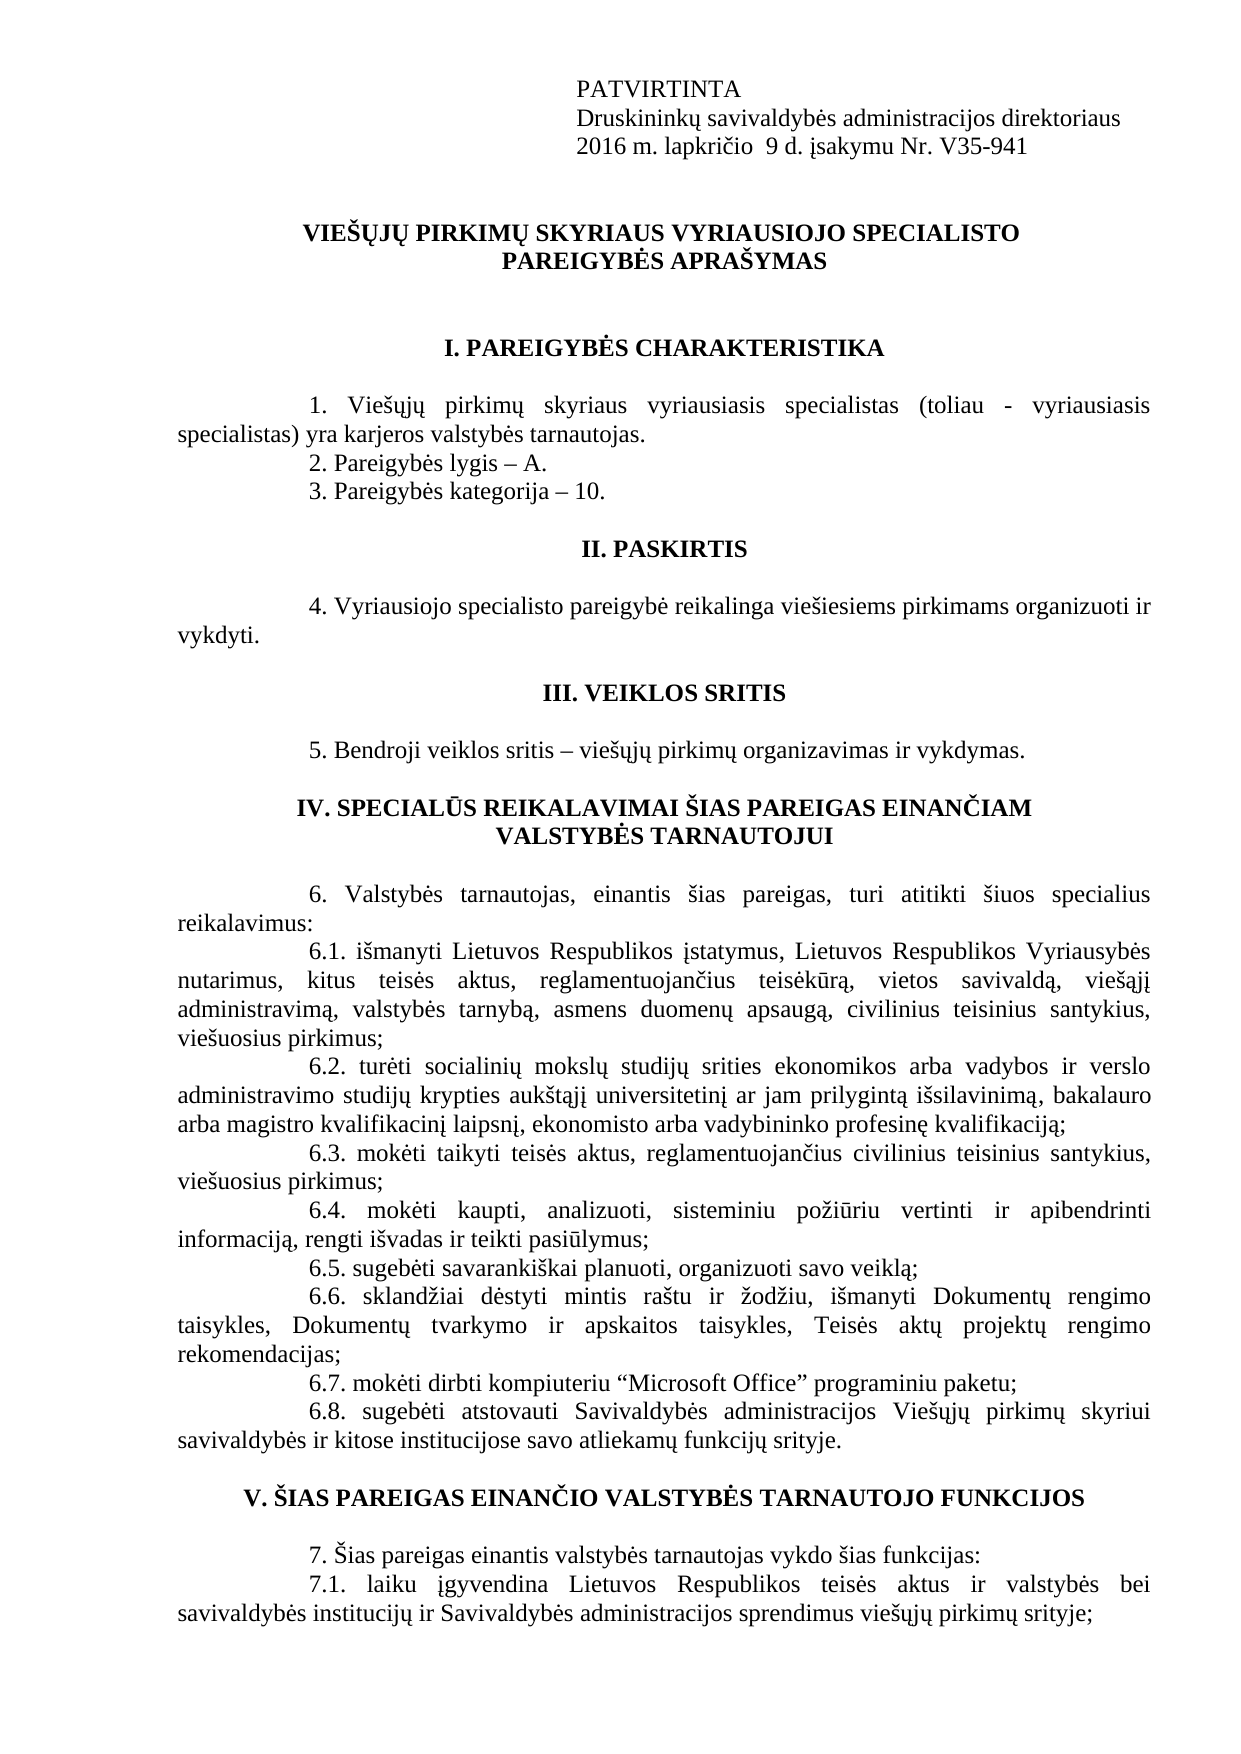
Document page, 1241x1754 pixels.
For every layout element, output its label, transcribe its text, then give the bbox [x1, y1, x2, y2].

text 6.4. mokėti kaupti, analizuoti, sisteminiu požiūriu vertinti ir apibendrinti informaciją, rengti išvadas ir teikti pasiūlymus; [177, 1195, 1152, 1253]
text Druskininkų savivaldybės administracijos direktoriaus [177, 103, 1128, 131]
text 6.8. sugebėti atstovauti Savivaldybės administracijos Viešųjų pirkimų skyriui savivaldybės ir kitose institucijose savo atliekamų funkcijų srityje. [177, 1396, 1152, 1454]
text VALSTYBĖS TARNAUTOJUI [177, 821, 1152, 850]
text 6. Valstybės tarnautojas, einantis šias pareigas, turi atitikti šiuos specialius reikalavimus: [177, 879, 1152, 936]
text 3. Pareigybės kategorija – 10. [177, 476, 1152, 505]
text 6.5. sugebėti savarankiškai planuoti, organizuoti savo veiklą; [177, 1253, 1152, 1281]
text 6.7. mokėti dirbti kompiuteriu “Microsoft Office” programiniu paketu; [177, 1368, 1152, 1396]
text V. ŠIAS PAREIGAS EINANČIO VALSTYBĖS TARNAUTOJO FUNKCIJOS [177, 1483, 1152, 1511]
text PAREIGYBĖS APRAŠYMAS [177, 246, 1152, 275]
text 4. Vyriausiojo specialisto pareigybė reikalinga viešiesiems pirkimams organizuoti ir vykdyti. [177, 591, 1152, 649]
text VIEŠŲJŲ PIRKIMŲ SKYRIAUS VYRIAUSIOJO SPECIALISTO [177, 218, 1152, 246]
text 7.1. laiku įgyvendina Lietuvos Respublikos teisės aktus ir valstybės bei savivaldybės institucijų ir Savivaldybės administracijos sprendimus viešųjų pirkimų srityje; [177, 1569, 1152, 1626]
text 5. Bendroji veiklos sritis – viešųjų pirkimų organizavimas ir vykdymas. [177, 735, 1152, 764]
text II. PASKIRTIS [177, 534, 1152, 563]
text 2016 m. lapkričio 9 d. įsakymu Nr. V35-941 [177, 131, 1128, 160]
text 6.2. turėti socialinių mokslų studijų srities ekonomikos arba vadybos ir verslo administravimo studijų krypties aukštąjį universitetinį ar jam prilygintą išsilavinimą, bakalauro arba magistro kvalifikacinį laipsnį, ekonomisto arba vadybininko profesinę kvalifikaciją; [177, 1051, 1152, 1138]
text 6.1. išmanyti Lietuvos Respublikos įstatymus, Lietuvos Respublikos Vyriausybės nutarimus, kitus teisės aktus, reglamentuojančius teisėkūrą, vietos savivaldą, viešąjį administravimą, valstybės tarnybą, asmens duomenų apsaugą, civilinius teisinius santykius, viešuosius pirkimus; [177, 936, 1152, 1051]
text 6.3. mokėti taikyti teisės aktus, reglamentuojančius civilinius teisinius santykius, viešuosius pirkimus; [177, 1138, 1152, 1195]
text I. PAREIGYBĖS CHARAKTERISTIKA [177, 333, 1152, 361]
text 7. Šias pareigas einantis valstybės tarnautojas vykdo šias funkcijas: [177, 1540, 1152, 1569]
text 2. Pareigybės lygis – A. [177, 448, 1152, 476]
text PATVIRTINTA [177, 74, 1152, 103]
text IV. SPECIALŪS REIKALAVIMAI ŠIAS PAREIGAS EINANČIAM [177, 793, 1152, 821]
text III. VEIKLOS SRITIS [177, 678, 1152, 706]
text 6.6. sklandžiai dėstyti mintis raštu ir žodžiu, išmanyti Dokumentų rengimo taisykles, Dokumentų tvarkymo ir apskaitos taisykles, Teisės aktų projektų rengimo rekomendacijas; [177, 1281, 1152, 1368]
text 1. Viešųjų pirkimų skyriaus vyriausiasis specialistas (toliau - vyriausiasis specialistas) yra karjeros valstybės tarnautojas. [177, 390, 1152, 448]
